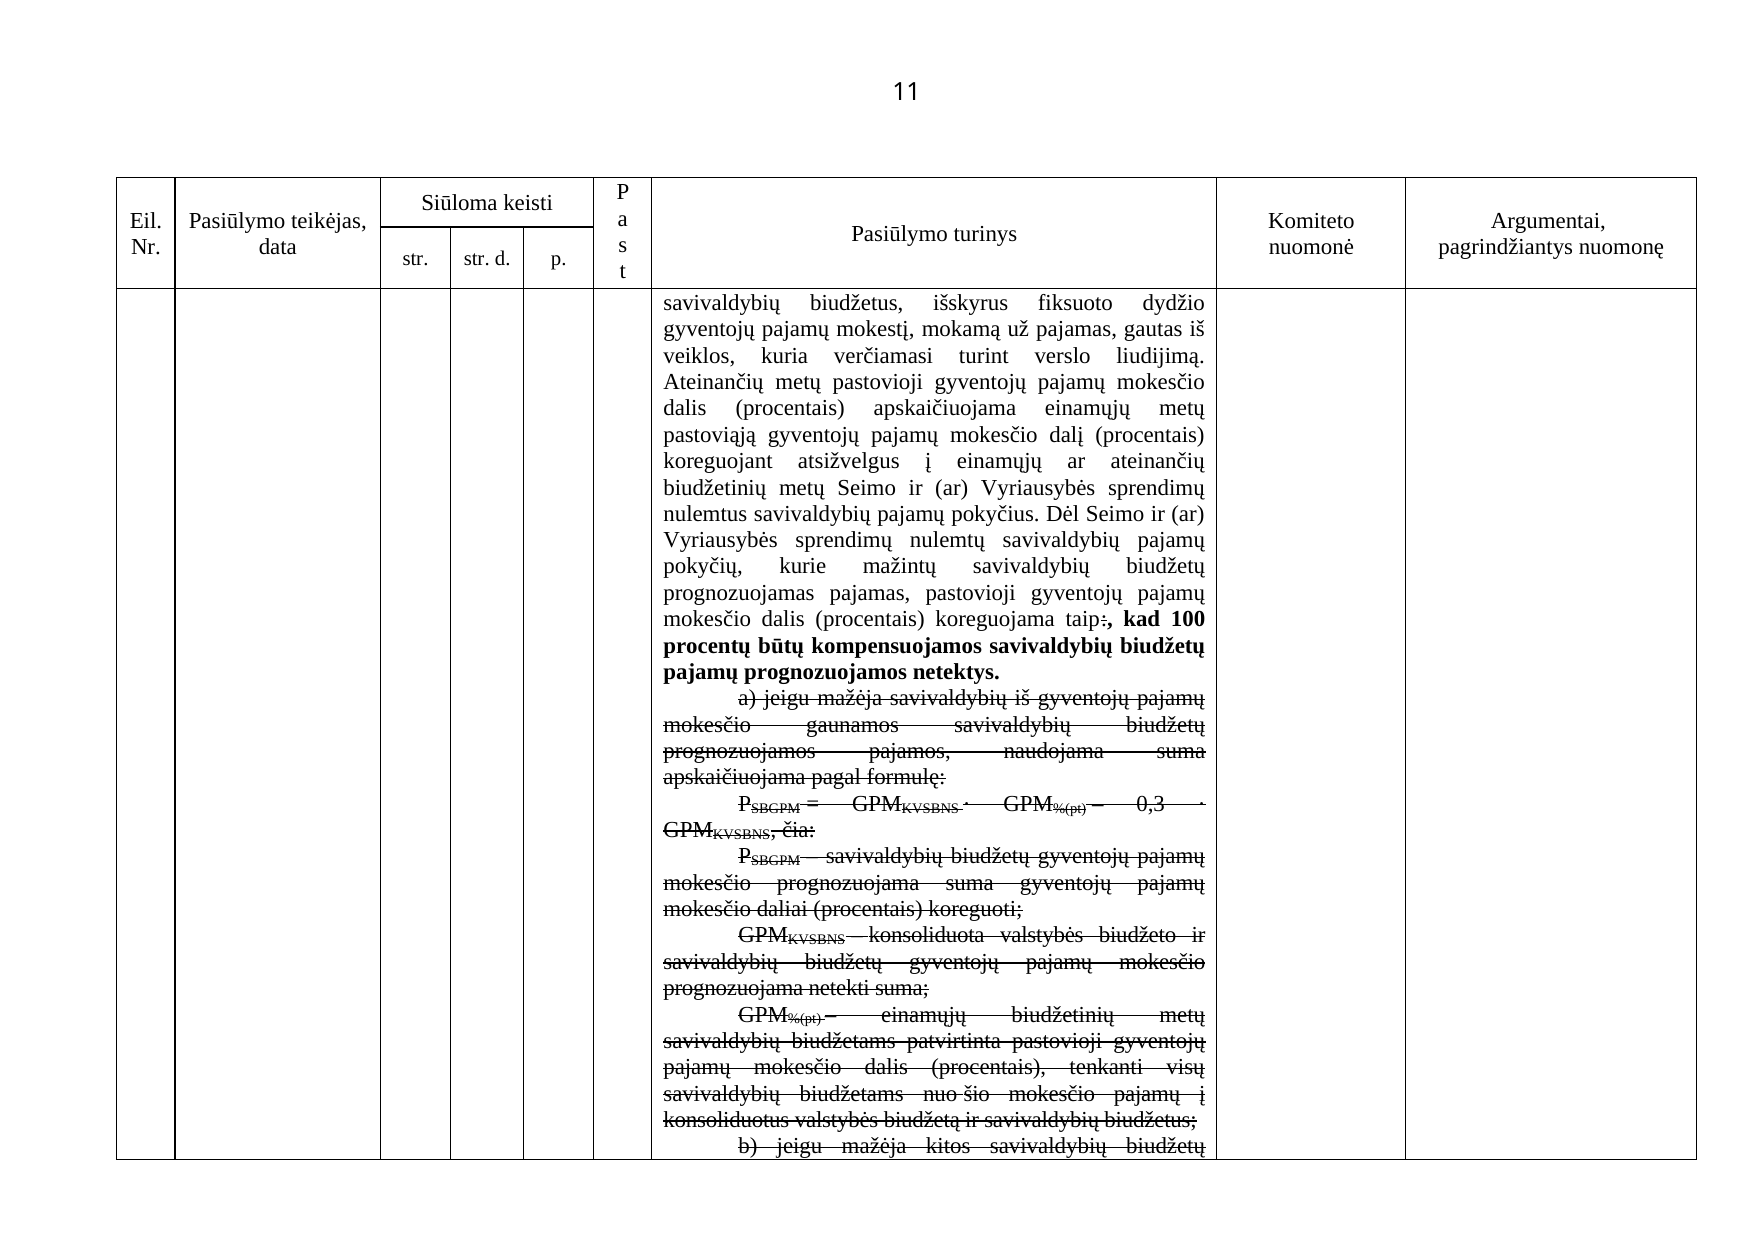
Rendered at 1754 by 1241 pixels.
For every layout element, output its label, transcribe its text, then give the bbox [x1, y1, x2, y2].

table_cell [176, 289, 380, 1159]
table_header Siūloma keisti [381, 178, 593, 226]
table_header Eil. Nr. [117, 178, 174, 288]
table_cell [594, 289, 651, 1159]
table_cell [1406, 289, 1696, 1159]
table_header Pasiūlymo teikėjas, data [176, 178, 380, 288]
table_header Pastabos [594, 178, 651, 288]
table_cell str. d. [451, 228, 523, 288]
table_header Pasiūlymo turinys [652, 178, 1216, 288]
table_cell [1217, 289, 1405, 1159]
table_header Komiteto nuomonė [1217, 178, 1405, 288]
table_cell [117, 289, 174, 1159]
table_cell savivaldybių biudžetus, išskyrus fiksuoto dydžio gyventojų pajamų mokestį, mokamą už pajamas, gautas iš veiklos, kuria verčiamasi turint verslo liudijimą. Ateinančių metų pastovioji gyventojų pajamų mokesčio dalis (procentais) apskaičiuojama einamųjų metų pastoviąją gyventojų pajamų mokesčio dalį (procentais) koreguojant atsižvelgus į einamųjų ar ateinančių biudžetinių metų Seimo ir (ar) Vyriausybės sprendimų nulemtus savivaldybių pajamų pokyčius. Dėl Seimo ir (ar) Vyriausybės sprendimų nulemtų savivaldybių pajamų pokyčių, kurie mažintų savivaldybių biudžetų prognozuojamas pajamas, pastovioji gyventojų pajamų mokesčio dalis (procentais) koreguojama taip:, kad 100 procentų būtų kompensuojamos savivaldybių biudžetų pajamų prognozuojamos netektys. a) jeigu mažėja savivaldybių iš gyventojų pajamų mokesčio gaunamos savivaldybių biudžetų prognozuojamos pajamos, naudojama suma apskaičiuojama pagal formulę: PSBGPM = GPMKVSBNS · GPM%(pt) – 0,3 · GPMKVSBNS, čia: PSBGPM – savivaldybių biudžetų gyventojų pajamų mokesčio prognozuojama suma gyventojų pajamų mokesčio daliai (procentais) koreguoti; GPMKVSBNS – konsoliduota valstybės biudžeto ir savivaldybių biudžetų gyventojų pajamų mokesčio prognozuojama netekti suma; GPM%(pt) – einamųjų biudžetinių metų savivaldybių biudžetams patvirtinta pastovioji gyventojų pajamų mokesčio dalis (procentais), tenkanti visų savivaldybių biudžetams nuo šio mokesčio pajamų į konsoliduotus valstybės biudžetą ir savivaldybių biudžetus; b) jeigu mažėja kitos savivaldybių biudžetų [652, 289, 1216, 1159]
table_cell p. [524, 228, 593, 288]
table_cell [451, 289, 523, 1159]
table_cell [524, 289, 593, 1159]
table_header Argumentai, pagrindžiantys nuomonę [1406, 178, 1696, 288]
table_cell str. [381, 228, 450, 288]
table_cell [381, 289, 450, 1159]
